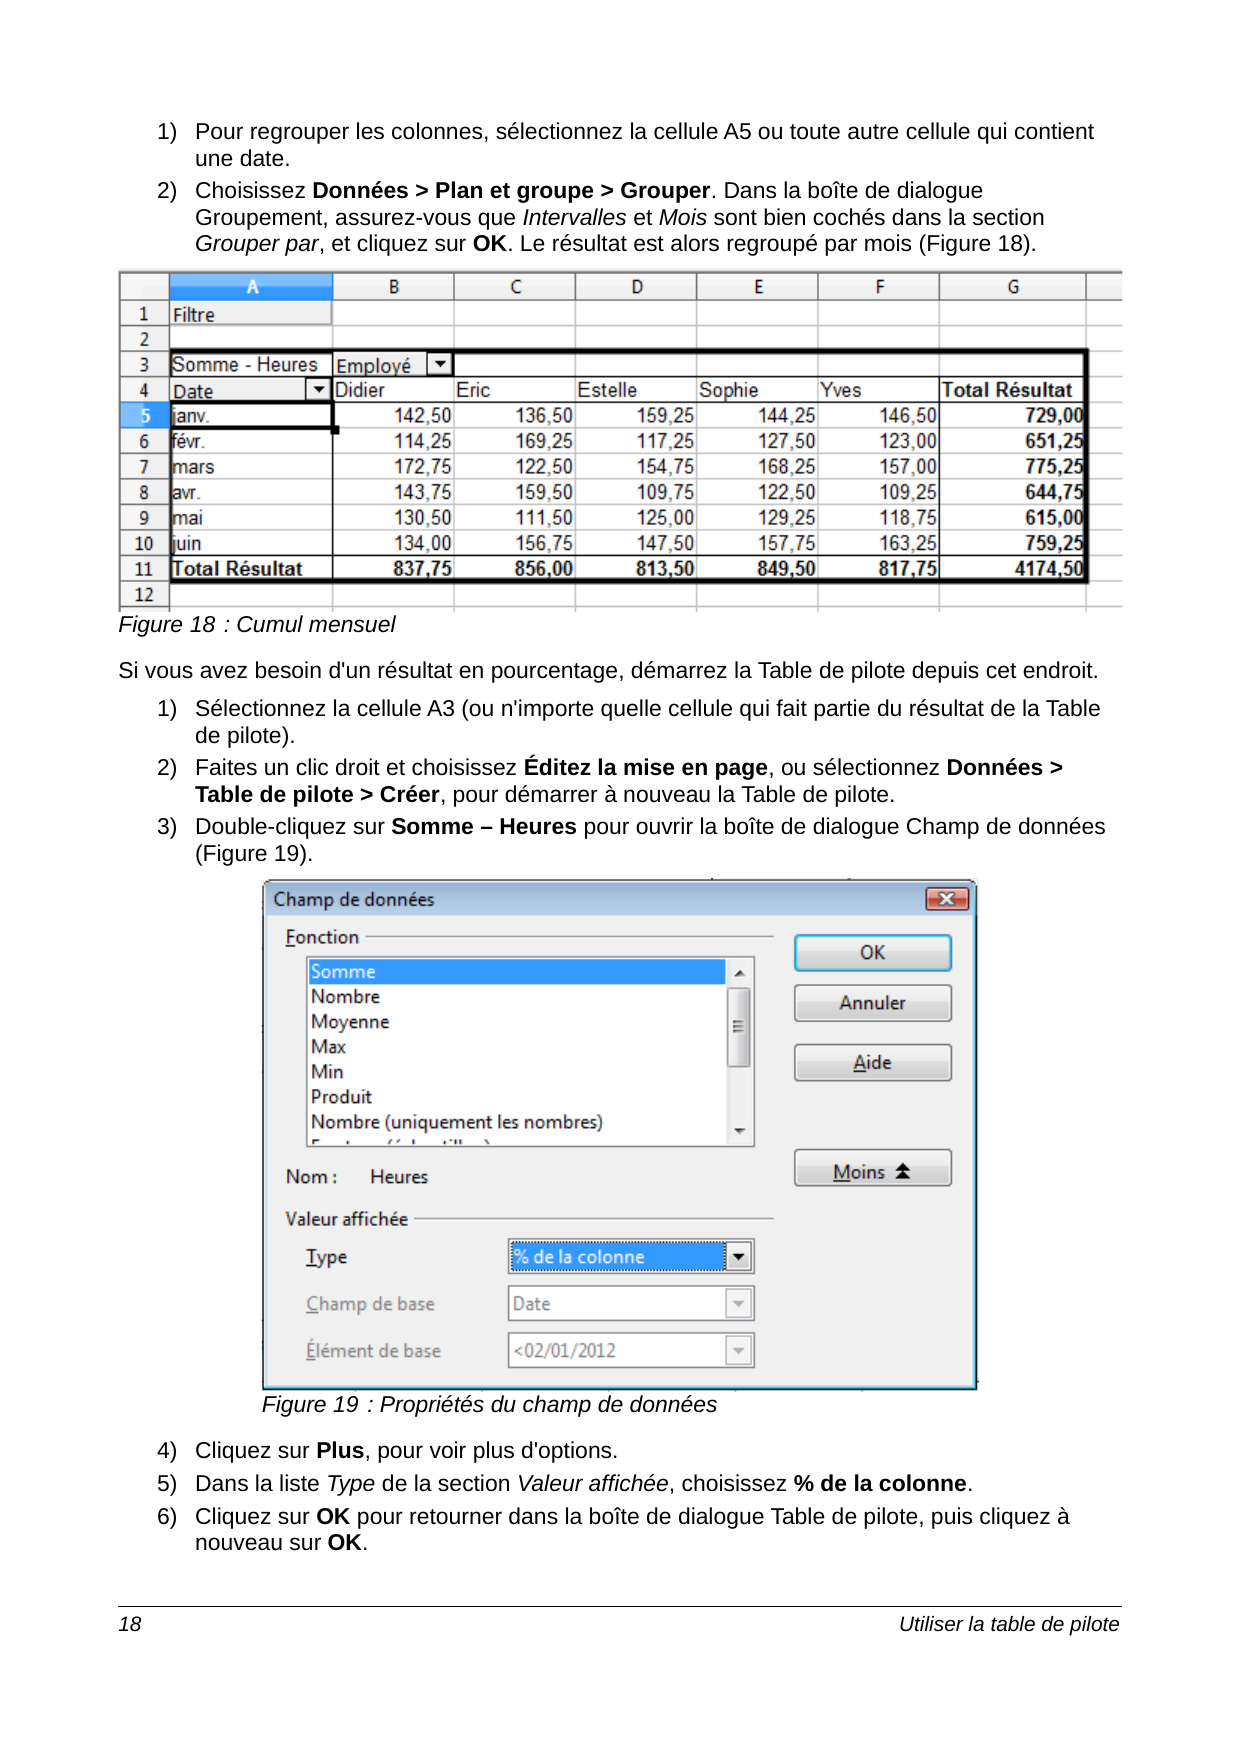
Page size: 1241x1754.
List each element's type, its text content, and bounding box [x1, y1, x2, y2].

list Dans la liste Type de la section Valeur affichée, choisissez % de la colonne. [177, 1470, 1122, 1496]
list Double-cliquez sur Somme – Heures pour ouvrir la boîte de dialogue Champ de données (Figure 19). [177, 813, 1122, 866]
text Figure 18 : Cumul mensuel [118, 612, 1122, 638]
list Faites un clic droit et choisissez Éditez la mise en page, ou sélectionnez Données > Table de pilote > Créer, pour démarrer à nouveau la Table de pilote. [177, 754, 1122, 807]
picture [261, 878, 979, 1392]
list Pour regrouper les colonnes, sélectionnez la cellule A5 ou toute autre cellule qui contient une date. [177, 118, 1122, 171]
list Choisissez Données > Plan et groupe > Grouper. Dans la boîte de dialogue Groupement, assurez-vous que Intervalles et Mois sont bien cochés dans la section Grouper par, et cliquez sur OK. Le résultat est alors regroupé par mois (Figure 18). [177, 177, 1122, 256]
list Sélectionnez la cellule A3 (ou n'importe quelle cellule qui fait partie du résultat de la Table de pilote). [177, 695, 1122, 748]
text Figure 19 : Propriétés du champ de données [262, 1392, 979, 1417]
text Si vous avez besoin d'un résultat en pourcentage, démarrez la Table de pilote depuis cet endroit. [118, 657, 1122, 683]
picture [118, 268, 1123, 612]
list Cliquez sur OK pour retourner dans la boîte de dialogue Table de pilote, puis cliquez à nouveau sur OK. [177, 1503, 1122, 1555]
list Cliquez sur Plus, pour voir plus d'options. [177, 1437, 1122, 1464]
